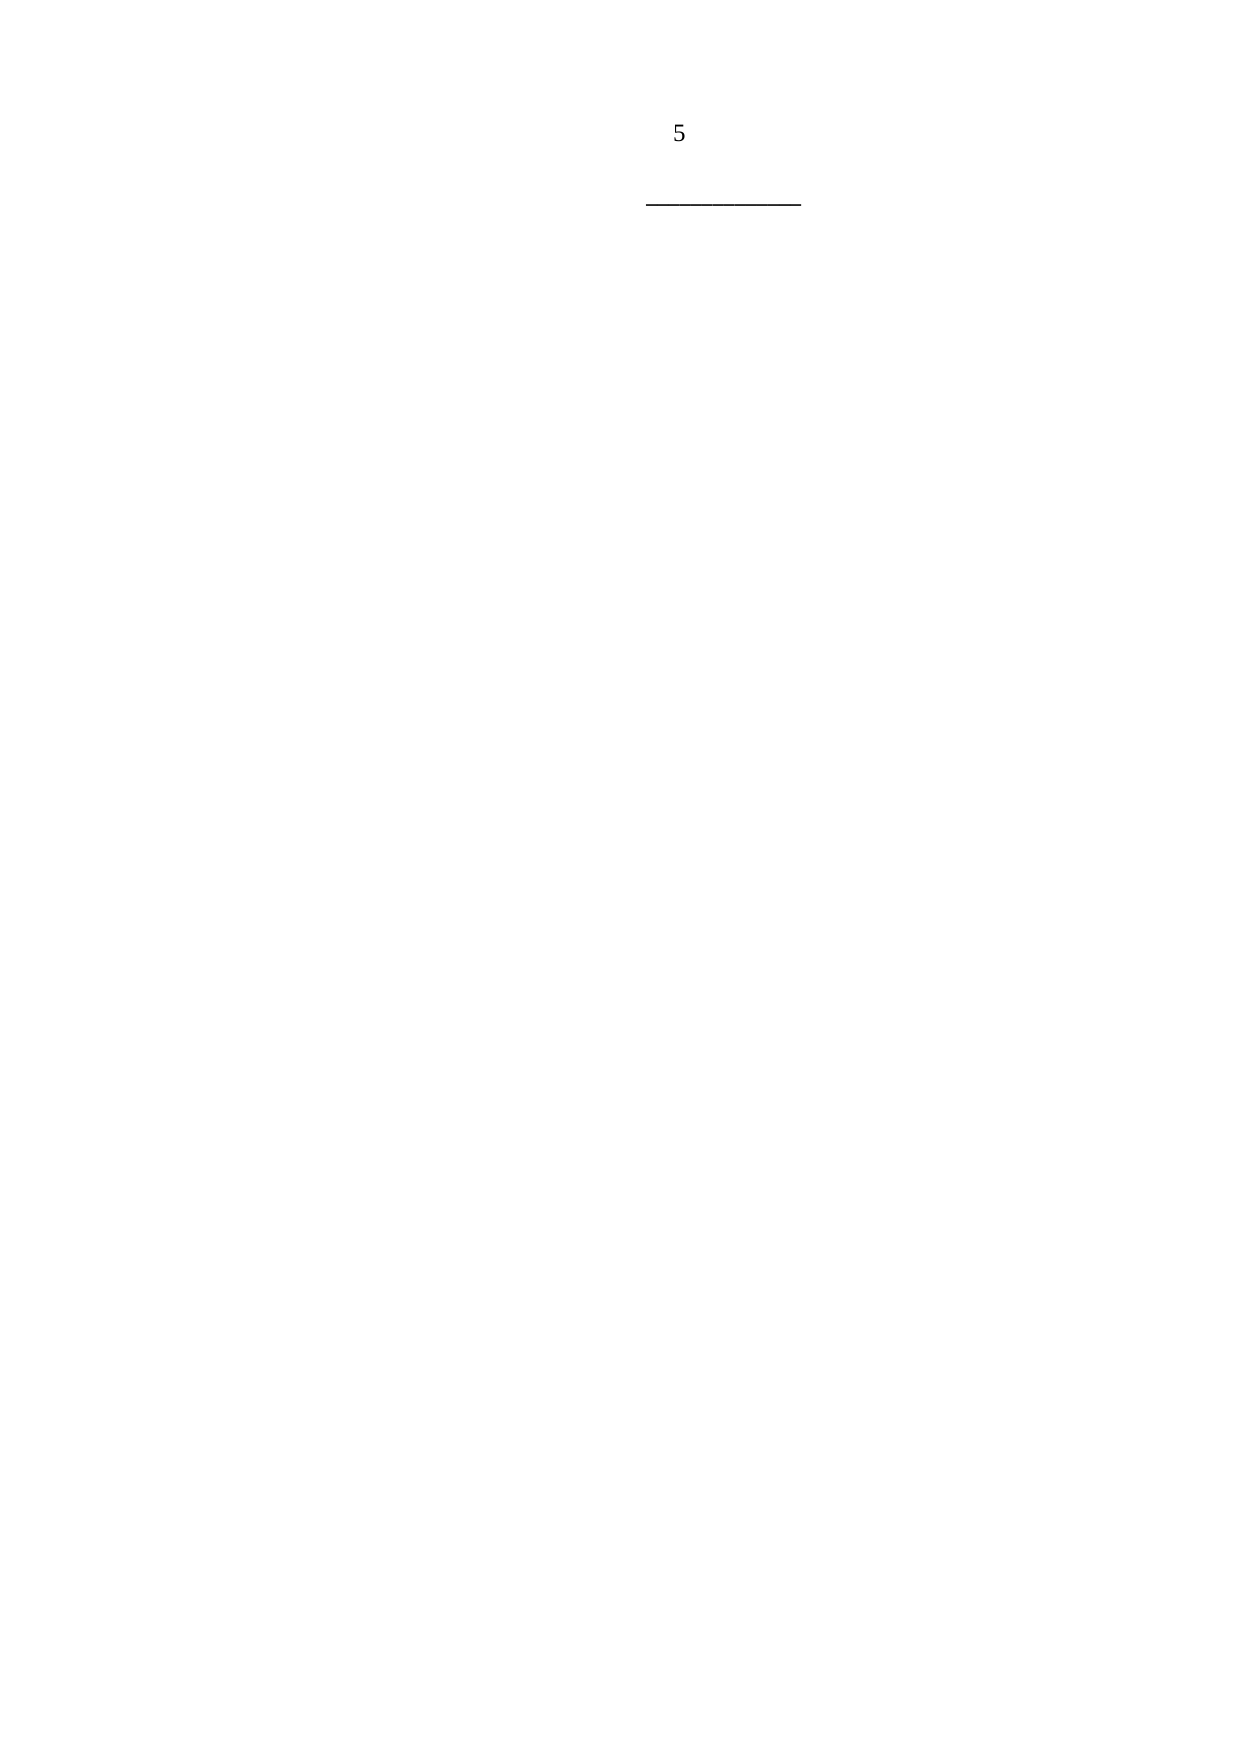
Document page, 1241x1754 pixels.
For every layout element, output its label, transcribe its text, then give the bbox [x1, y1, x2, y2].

text ______________ [177, 176, 1181, 210]
